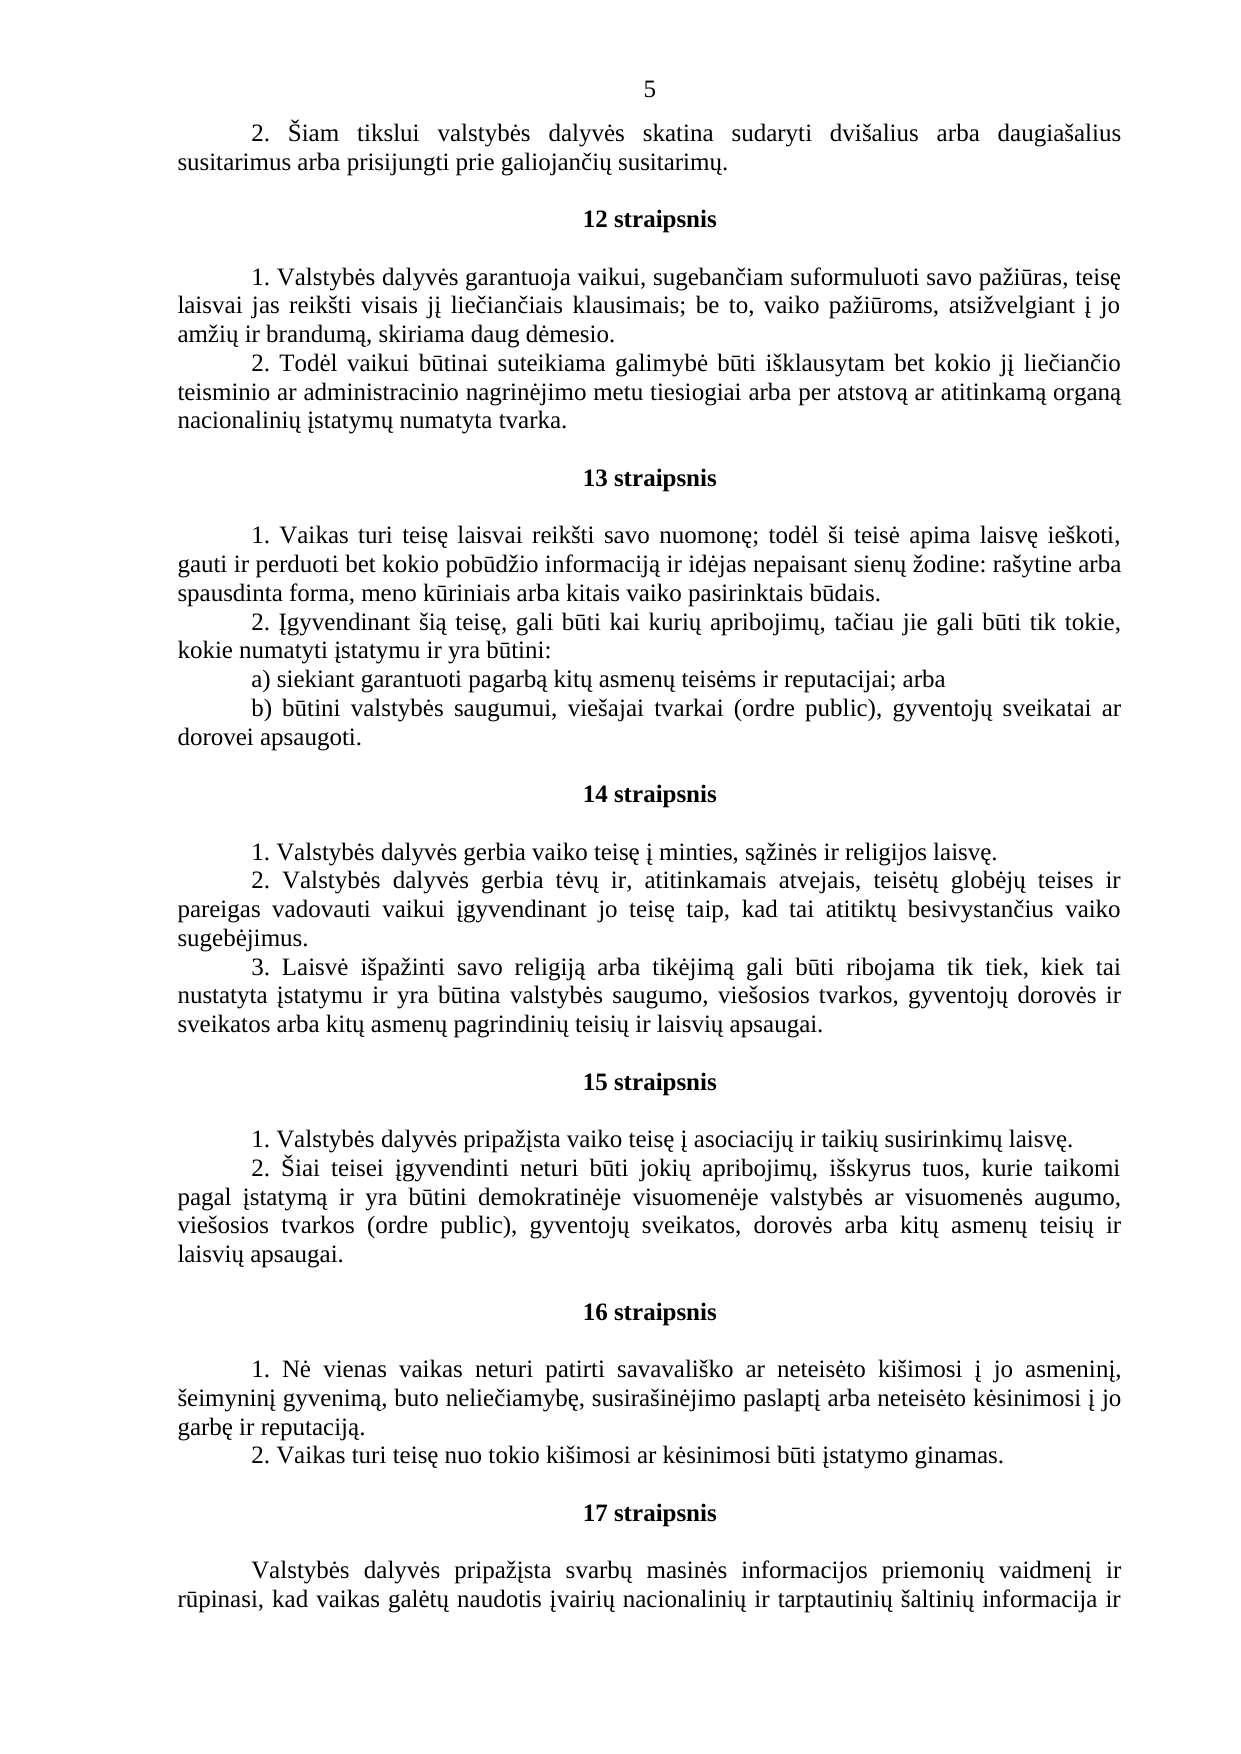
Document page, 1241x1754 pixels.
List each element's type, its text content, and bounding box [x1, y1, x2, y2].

text 16 straipsnis [177, 1297, 1122, 1326]
text 1. Valstybės dalyvės gerbia vaiko teisę į minties, sąžinės ir religijos laisvę. [177, 837, 1122, 866]
text 2. Įgyvendinant šią teisę, gali būti kai kurių apribojimų, tačiau jie gali būti tik tokie, kokie numatyti įstatymu ir yra būtini: [177, 607, 1122, 664]
text b) būtini valstybės saugumui, viešajai tvarkai (ordre public), gyventojų sveikatai ar dorovei apsaugoti. [177, 693, 1122, 751]
text 2. Valstybės dalyvės gerbia tėvų ir, atitinkamais atvejais, teisėtų globėjų teises ir pareigas vadovauti vaikui įgyvendinant jo teisę taip, kad tai atitiktų besivystančius vaiko sugebėjimus. [177, 866, 1122, 952]
text 2. Šiai teisei įgyvendinti neturi būti jokių apribojimų, išskyrus tuos, kurie taikomi pagal įstatymą ir yra būtini demokratinėje visuomenėje valstybės ar visuomenės augumo, viešosios tvarkos (ordre public), gyventojų sveikatos, dorovės arba kitų asmenų teisių ir laisvių apsaugai. [177, 1153, 1122, 1268]
text 15 straipsnis [177, 1067, 1122, 1096]
text 3. Laisvė išpažinti savo religiją arba tikėjimą gali būti ribojama tik tiek, kiek tai nustatyta įstatymu ir yra būtina valstybės saugumo, viešosios tvarkos, gyventojų dorovės ir sveikatos arba kitų asmenų pagrindinių teisių ir laisvių apsaugai. [177, 952, 1122, 1038]
text a) siekiant garantuoti pagarbą kitų asmenų teisėms ir reputacijai; arba [177, 664, 1122, 693]
text 12 straipsnis [177, 204, 1122, 233]
text 1. Vaikas turi teisę laisvai reikšti savo nuomonę; todėl ši teisė apima laisvę ieškoti, gauti ir perduoti bet kokio pobūdžio informaciją ir idėjas nepaisant sienų žodine: rašytine arba spausdinta forma, meno kūriniais arba kitais vaiko pasirinktais būdais. [177, 521, 1122, 607]
text 2. Šiam tikslui valstybės dalyvės skatina sudaryti dvišalius arba daugiašalius susitarimus arba prisijungti prie galiojančių susitarimų. [177, 118, 1122, 176]
text 17 straipsnis [177, 1498, 1122, 1527]
text 1. Valstybės dalyvės pripažįsta vaiko teisę į asociacijų ir taikių susirinkimų laisvę. [177, 1124, 1122, 1153]
text 2. Vaikas turi teisę nuo tokio kišimosi ar kėsinimosi būti įstatymo ginamas. [177, 1441, 1122, 1469]
text Valstybės dalyvės pripažįsta svarbų masinės informacijos priemonių vaidmenį ir rūpinasi, kad vaikas galėtų naudotis įvairių nacionalinių ir tarptautinių šaltinių informacija ir [177, 1556, 1122, 1613]
text 2. Todėl vaikui būtinai suteikiama galimybė būti išklausytam bet kokio jį liečiančio teisminio ar administracinio nagrinėjimo metu tiesiogiai arba per atstovą ar atitinkamą organą nacionalinių įstatymų numatyta tvarka. [177, 348, 1122, 434]
text 14 straipsnis [177, 779, 1122, 808]
text 13 straipsnis [177, 463, 1122, 492]
text 1. Valstybės dalyvės garantuoja vaikui, sugebančiam suformuluoti savo pažiūras, teisę laisvai jas reikšti visais jį liečiančiais klausimais; be to, vaiko pažiūroms, atsižvelgiant į jo amžių ir brandumą, skiriama daug dėmesio. [177, 262, 1122, 348]
text 1. Nė vienas vaikas neturi patirti savavališko ar neteisėto kišimosi į jo asmeninį, šeimyninį gyvenimą, buto neliečiamybę, susirašinėjimo paslaptį arba neteisėto kėsinimosi į jo garbę ir reputaciją. [177, 1354, 1122, 1441]
